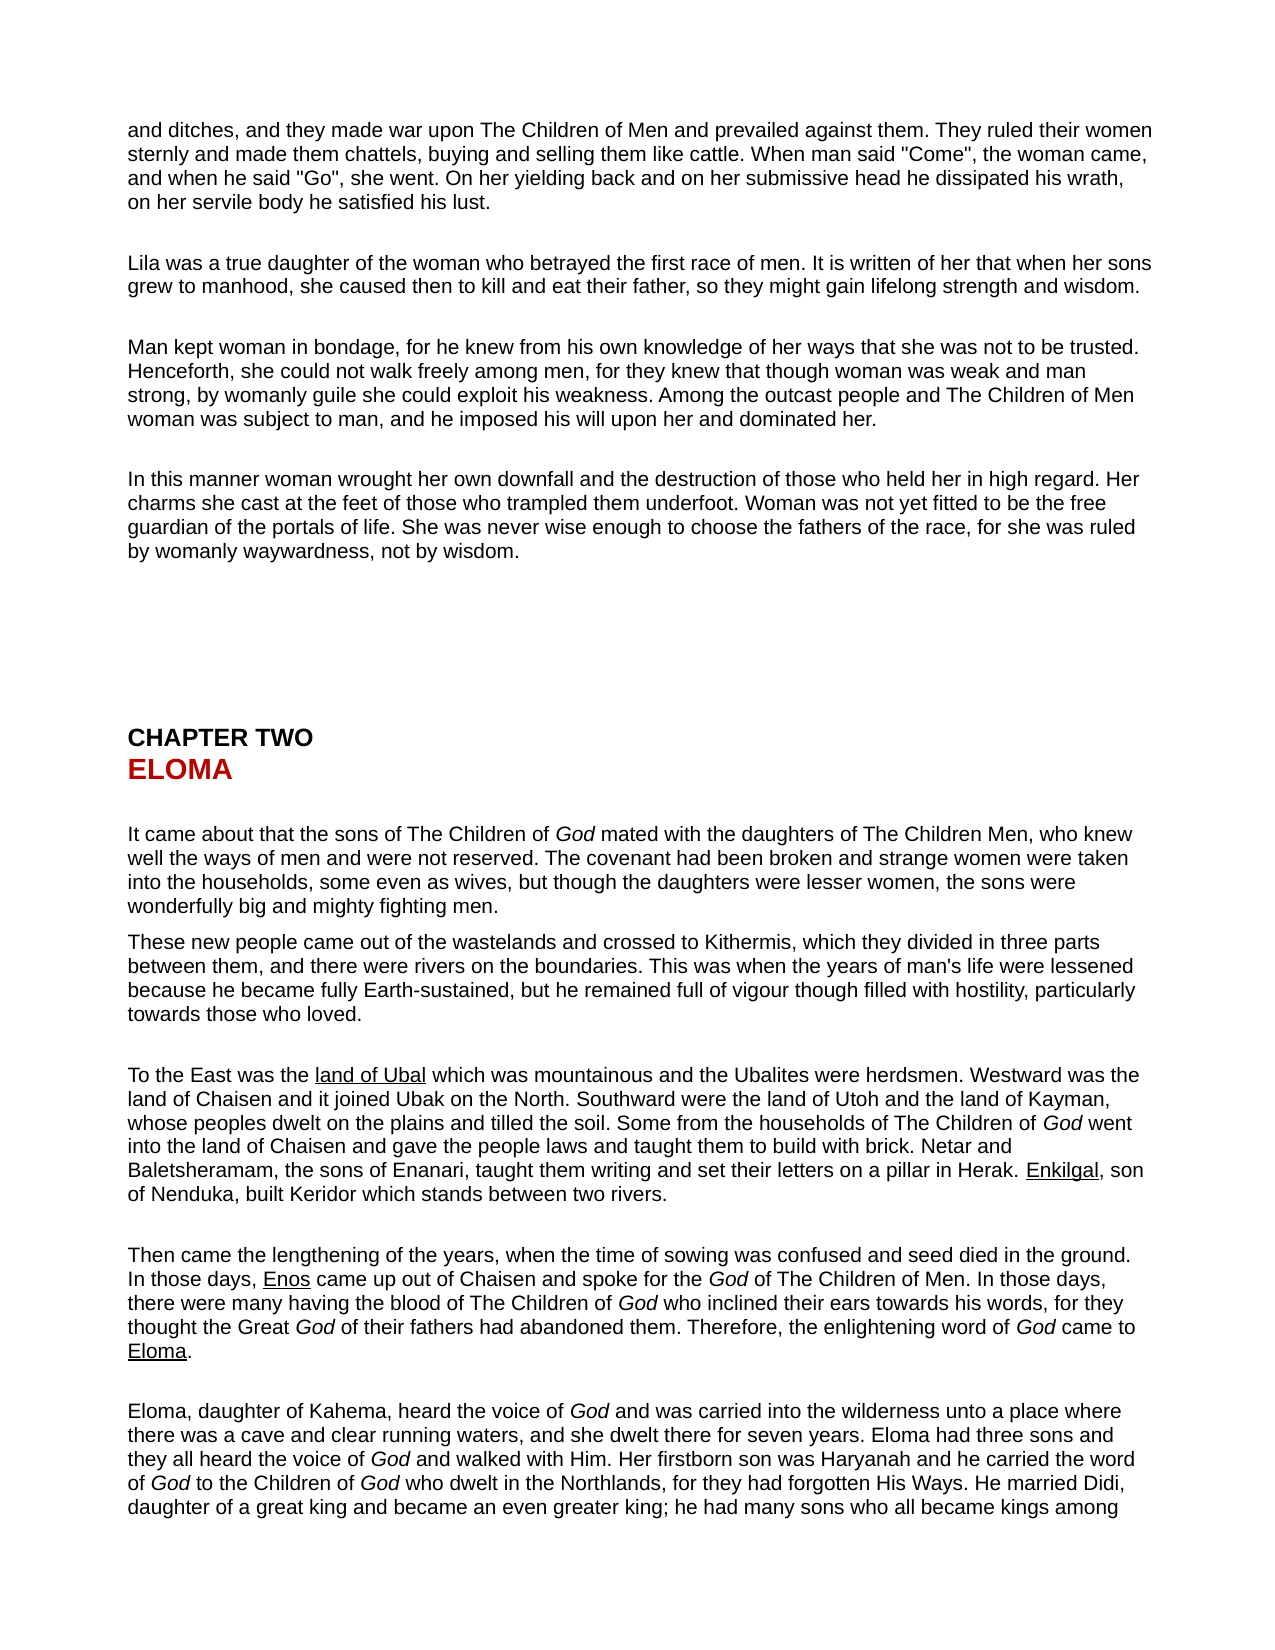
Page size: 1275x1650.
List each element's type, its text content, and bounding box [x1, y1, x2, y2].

text It came about that the sons of The Children of God mated with the daughters of The Children Men, who knew well the ways of men and were not reserved. The covenant had been broken and strange women were taken into the households, some even as wives, but though the daughters were lesser women, the sons were wonderfully big and mighty fighting men. [127, 798, 1154, 918]
text Then came the lengthening of the years, when the time of sowing was confused and seed died in the ground. In those days, Enos came up out of Chaisen and spoke for the God of The Children of Men. In those days, there were many having the blood of The Children of God who inclined their ears towards his words, for they thought the Great God of their fathers had abandoned them. Therefore, the enlightening word of God came to Eloma. [127, 1219, 1154, 1362]
text These new people came out of the wastelands and crossed to Kithermis, which they divided in three parts between them, and there were rivers on the boundaries. This was when the years of man's life were lessened because he became fully Earth-sustained, but he remained full of vigour though filled with hostility, particularly towards those who loved. [127, 930, 1154, 1026]
text CHAPTER TWO ELOMA [127, 699, 1154, 785]
text Lila was a true daughter of the woman who betrayed the first race of men. It is written of her that when her sons grew to manhood, she caused then to kill and eat their father, so they might gain lifelong strength and wisdom. [127, 226, 1154, 298]
text To the East was the land of Ubal which was mountainous and the Ubalites were herdsmen. Westward was the land of Chaisen and it joined Ubak on the North. Southward were the land of Utoh and the land of Kayman, whose peoples dwelt on the plains and tilled the soil. Some from the households of The Children of God went into the land of Chaisen and gave the people laws and taught them to build with brick. Netar and Baletsheramam, the sons of Enanari, taught them writing and set their letters on a pillar in Herak. Enkilgal, son of Nenduka, built Keridor which stands between two rivers. [127, 1038, 1154, 1206]
text and ditches, and they made war upon The Children of Men and prevailed against them. They ruled their women sternly and made them chattels, buying and selling them like cattle. When man said "Come", the woman came, and when he said "Go", she went. On her yielding back and on her submissive head he dissipated his wrath, on her servile body he satisfied his lust. [127, 118, 1154, 214]
text Eloma, daughter of Kahema, heard the voice of God and was carried into the wilderness unto a place where there was a cave and clear running waters, and she dwelt there for seven years. Eloma had three sons and they all heard the voice of God and walked with Him. Her firstborn son was Haryanah and he carried the word of God to the Children of God who dwelt in the Northlands, for they had forgotten His Ways. He married Didi, daughter of a great king and became an even greater king; he had many sons who all became kings among [127, 1375, 1154, 1519]
text In this manner woman wrought her own downfall and the destruction of those who held her in high regard. Her charms she cast at the feet of those who trampled them underfoot. Woman was not yet fitted to be the free guardian of the portals of life. She was never wise enough to choose the fathers of the race, for she was ruled by womanly waywardness, not by wisdom. [127, 443, 1154, 563]
text Man kept woman in bondage, for he knew from his own knowledge of her ways that she was not to be trusted. Henceforth, she could not walk freely among men, for they knew that though woman was weak and man strong, by womanly guile she could exploit his weakness. Among the outcast people and The Children of Men woman was subject to man, and he imposed his will upon her and dominated her. [127, 311, 1154, 431]
